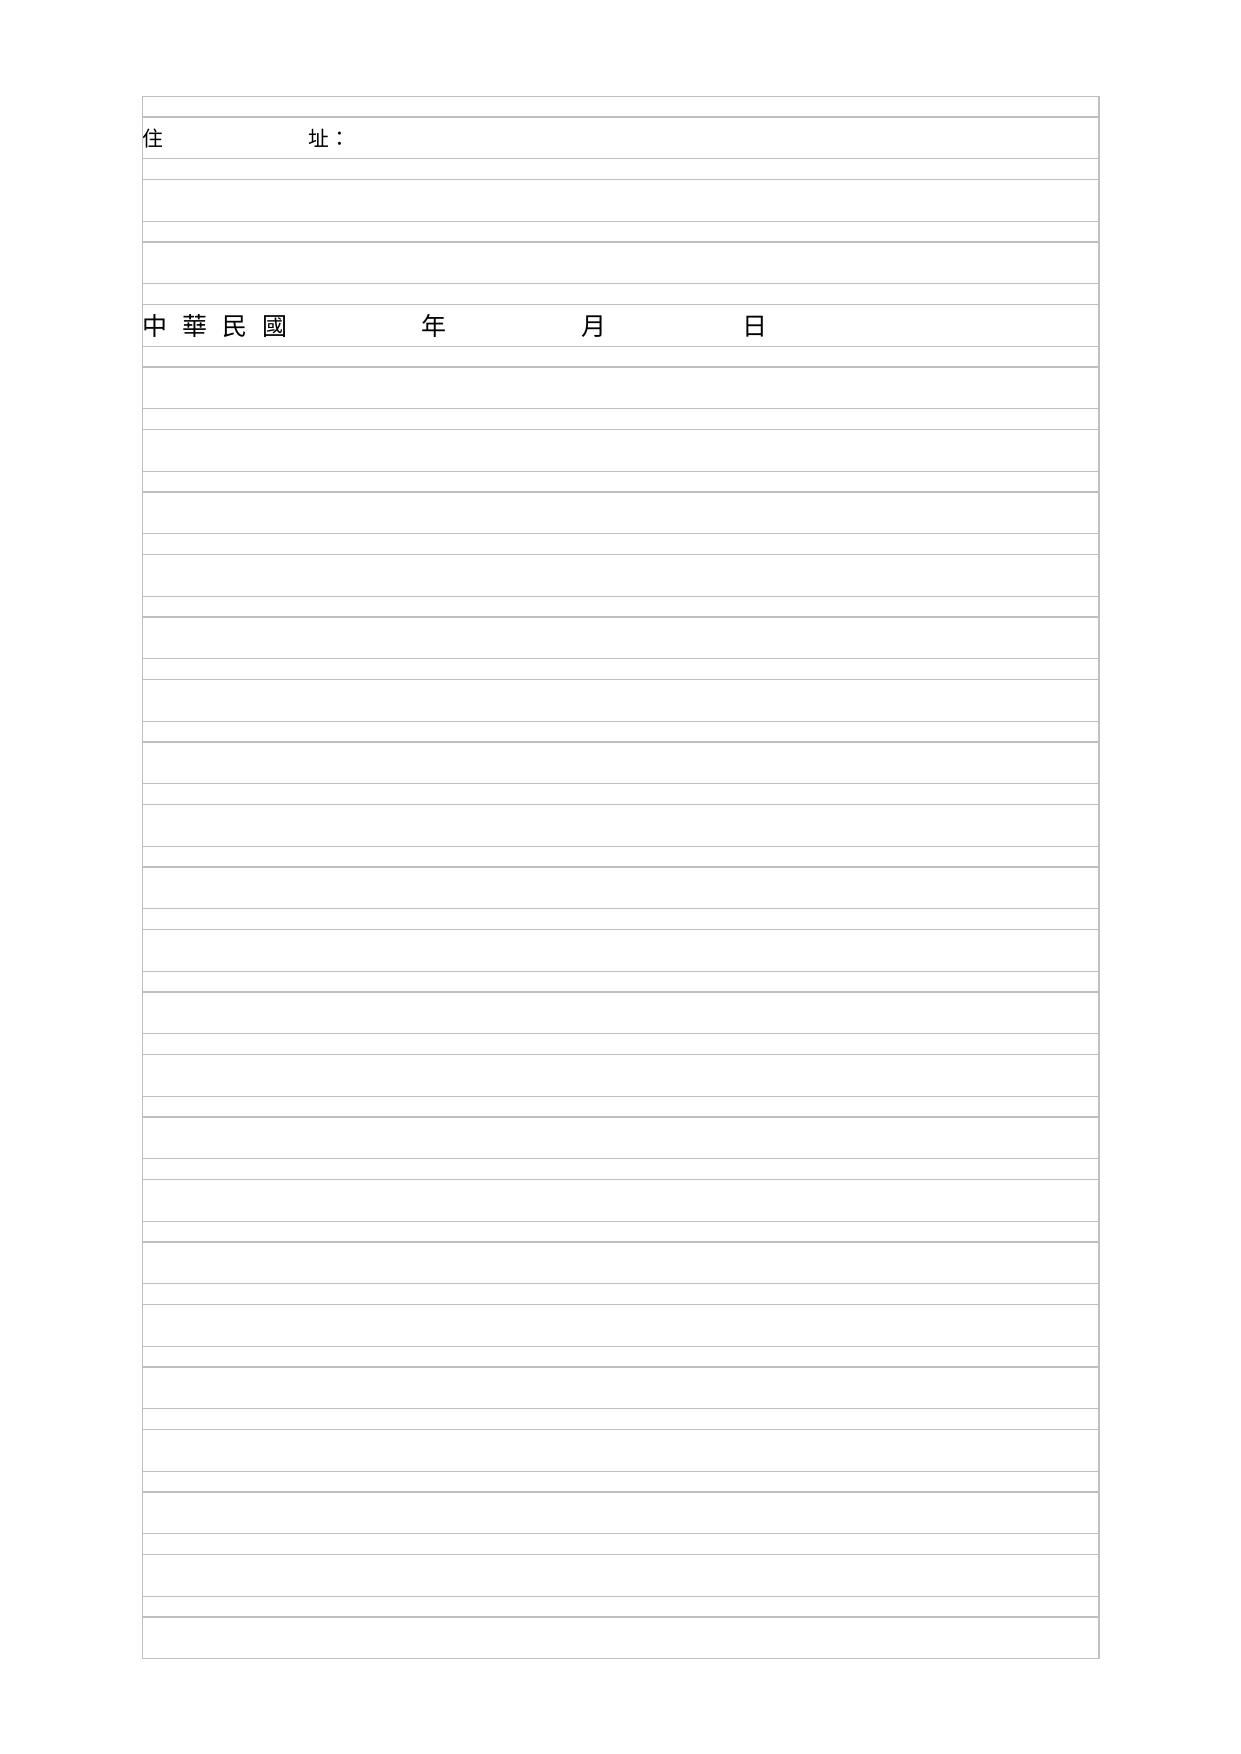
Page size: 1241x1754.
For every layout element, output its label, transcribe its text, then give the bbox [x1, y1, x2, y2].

text [143, 284, 1098, 304]
text 中華民國 年 月 日 [143, 305, 1098, 346]
text [143, 97, 1098, 116]
text 住 址： [143, 118, 1098, 158]
